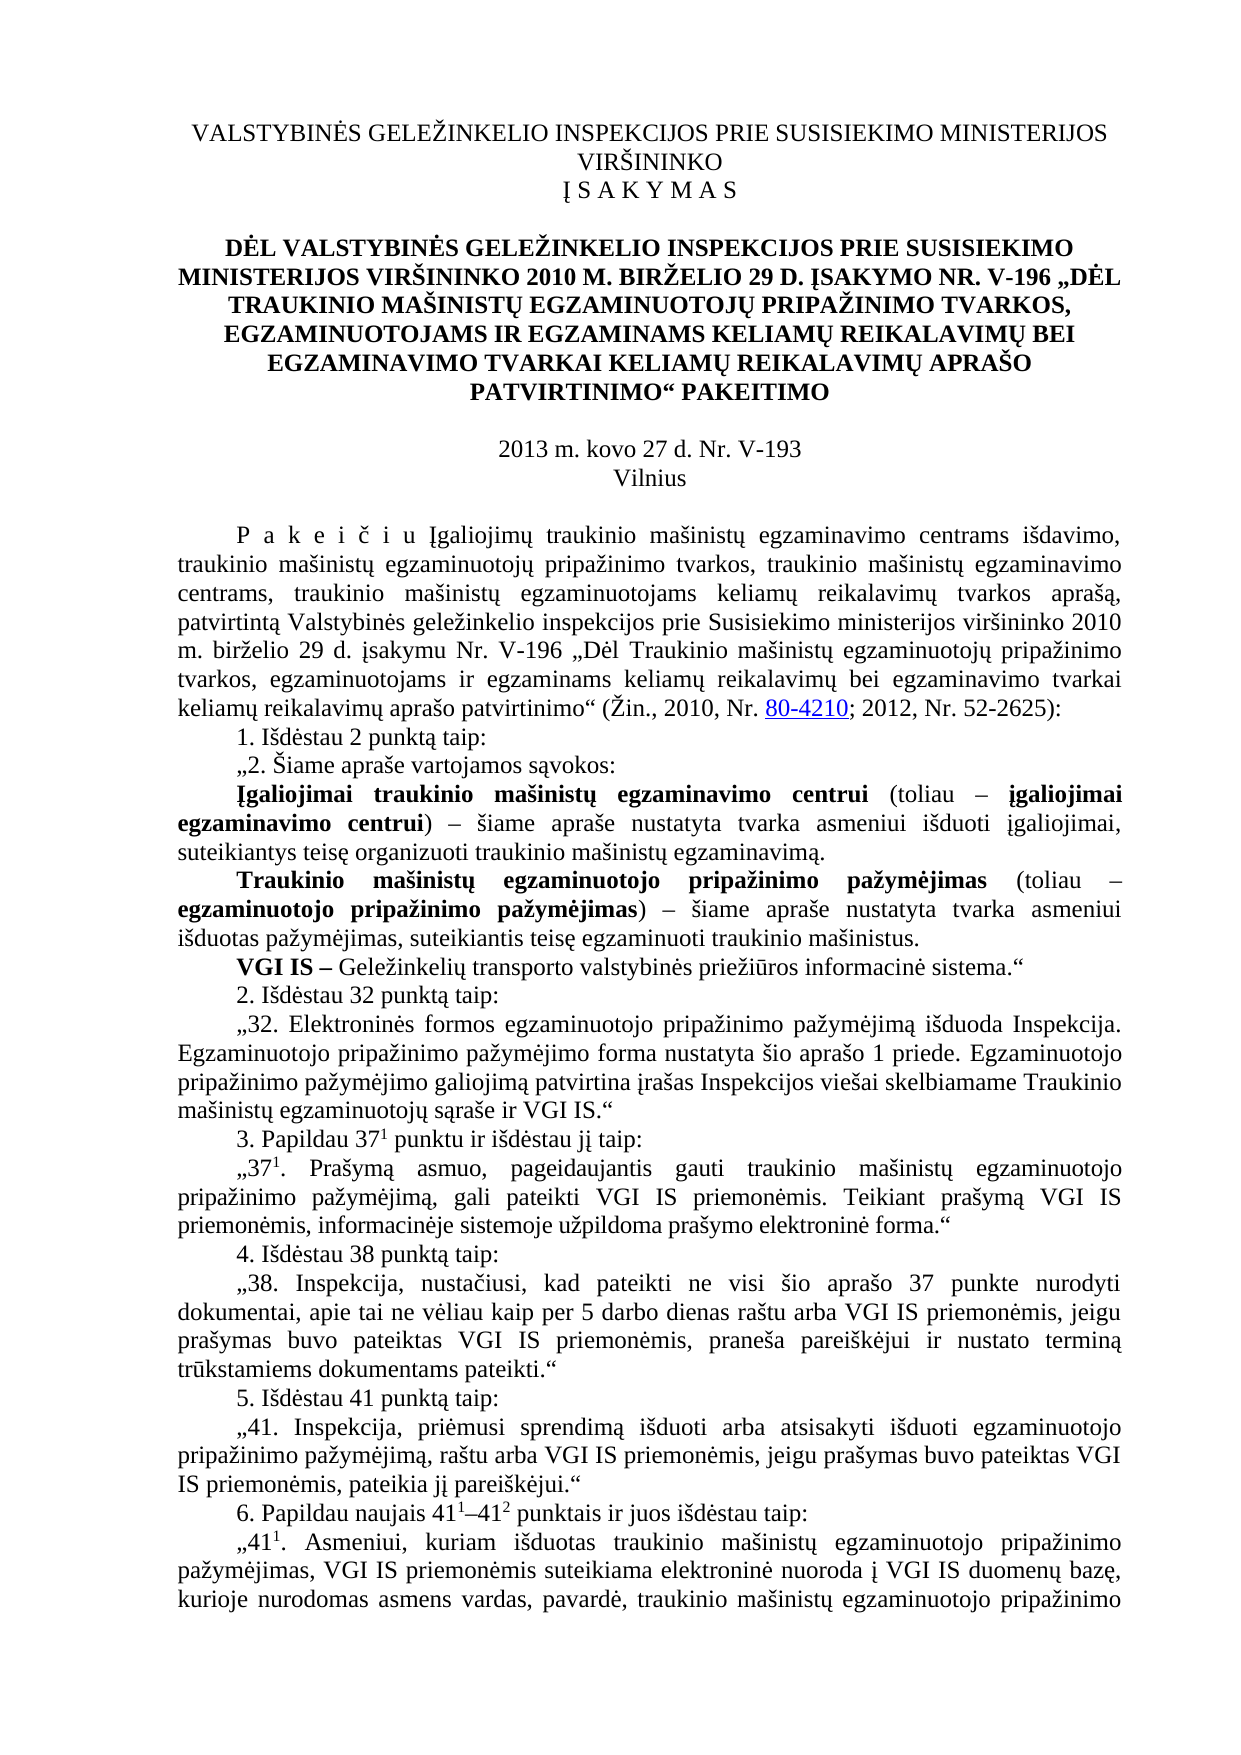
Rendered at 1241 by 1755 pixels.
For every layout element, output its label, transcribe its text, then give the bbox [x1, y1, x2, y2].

text VGI IS – Geležinkelių transporto valstybinės priežiūros informacinė sistema.“ [177, 952, 1122, 981]
text Vilnius [177, 463, 1122, 492]
text „38. Inspekcija, nustačiusi, kad pateikti ne visi šio aprašo 37 punkte nurodyti dokumentai, apie tai ne vėliau kaip per 5 darbo dienas raštu arba VGI IS priemonėmis, jeigu prašymas buvo pateiktas VGI IS priemonėmis, praneša pareiškėjui ir nustato terminą trūkstamiems dokumentams pateikti.“ [177, 1268, 1122, 1383]
text Valstybinės geležinkelio inspekcijos Prie Susisiekimo ministerijos viršininkO [177, 118, 1122, 176]
text 4. Išdėstau 38 punktą taip: [177, 1239, 1122, 1268]
text Į S A K Y M A S [177, 176, 1122, 204]
text 2013 m. kovo 27 d. Nr. V-193 [177, 434, 1122, 463]
text „2. Šiame apraše vartojamos sąvokos: [177, 751, 1122, 779]
text „32. Elektroninės formos egzaminuotojo pripažinimo pažymėjimą išduoda Inspekcija. Egzaminuotojo pripažinimo pažymėjimo forma nustatyta šio aprašo 1 priede. Egzaminuotojo pripažinimo pažymėjimo galiojimą patvirtina įrašas Inspekcijos viešai skelbiamame Traukinio mašinistų egzaminuotojų sąraše ir VGI IS.“ [177, 1009, 1122, 1124]
text P a k e i č i u Įgaliojimų traukinio mašinistų egzaminavimo centrams išdavimo, traukinio mašinistų egzaminuotojų pripažinimo tvarkos, traukinio mašinistų egzaminavimo centrams, traukinio mašinistų egzaminuotojams keliamų reikalavimų tvarkos aprašą, patvirtintą Valstybinės geležinkelio inspekcijos prie Susisiekimo ministerijos viršininko 2010 m. birželio 29 d. įsakymu Nr. V-196 „Dėl traukinio mašinistų egzaminuotojų pripažinimo tvarkos, egzaminuotojams ir egzaminams keliamų reikalavimų bei egzaminavimo tvarkai keliamų reikalavimų aprašo patvirtinimo“ (Žin., 2010, Nr. 80-4210; 2012, Nr. 52-2625): [177, 521, 1122, 722]
text Traukinio mašinistų egzaminuotojo pripažinimo pažymėjimas (toliau – egzaminuotojo pripažinimo pažymėjimas) – šiame apraše nustatyta tvarka asmeniui išduotas pažymėjimas, suteikiantis teisę egzaminuoti traukinio mašinistus. [177, 866, 1122, 952]
text DĖL VALSTYBINĖS GELEŽiNKELIO INSPEKCIJOS PRIE SUSISIEKIMO MINISTERIJOS VIRŠININKO 2010 m. BIRŽELIO 29 d. ĮSAKYMO Nr. V-196 „DĖL TRAUKINIO MAŠINISTŲ EGZAMINUOTOJŲ PRIPAŽINIMO TVARKOS, EGZAMINUOTOJAMS IR EGZAMINAMS KELIAMŲ REIKALAVIMŲ BEI EGZAMINAVIMO TVARKAI KELIAMŲ REIKALAVIMŲ APRAŠO PATVIRTINIMO“ PAKEITIMO [177, 233, 1122, 406]
text 6. Papildau naujais 411–412 punktais ir juos išdėstau taip: [177, 1498, 1122, 1527]
text „411. Asmeniui, kuriam išduotas traukinio mašinistų egzaminuotojo pripažinimo pažymėjimas, VGI IS priemonėmis suteikiama elektroninė nuoroda į VGI IS duomenų bazę, kurioje nurodomas asmens vardas, pavardė, traukinio mašinistų egzaminuotojo pripažinimo [177, 1527, 1122, 1613]
text 2. Išdėstau 32 punktą taip: [177, 981, 1122, 1009]
text 1. Išdėstau 2 punktą taip: [177, 722, 1122, 751]
text „371. Prašymą asmuo, pageidaujantis gauti traukinio mašinistų egzaminuotojo pripažinimo pažymėjimą, gali pateikti VGI IS priemonėmis. Teikiant prašymą VGI IS priemonėmis, informacinėje sistemoje užpildoma prašymo elektroninė forma.“ [177, 1153, 1122, 1239]
text „41. Inspekcija, priėmusi sprendimą išduoti arba atsisakyti išduoti egzaminuotojo pripažinimo pažymėjimą, raštu arba VGI IS priemonėmis, jeigu prašymas buvo pateiktas VGI IS priemonėmis, pateikia jį pareiškėjui.“ [177, 1412, 1122, 1498]
text Įgaliojimai traukinio mašinistų egzaminavimo centrui (toliau – įgaliojimai egzaminavimo centrui) – šiame apraše nustatyta tvarka asmeniui išduoti įgaliojimai, suteikiantys teisę organizuoti traukinio mašinistų egzaminavimą. [177, 779, 1122, 866]
text 3. Papildau 371 punktu ir išdėstau jį taip: [177, 1124, 1122, 1153]
text 5. Išdėstau 41 punktą taip: [177, 1383, 1122, 1412]
